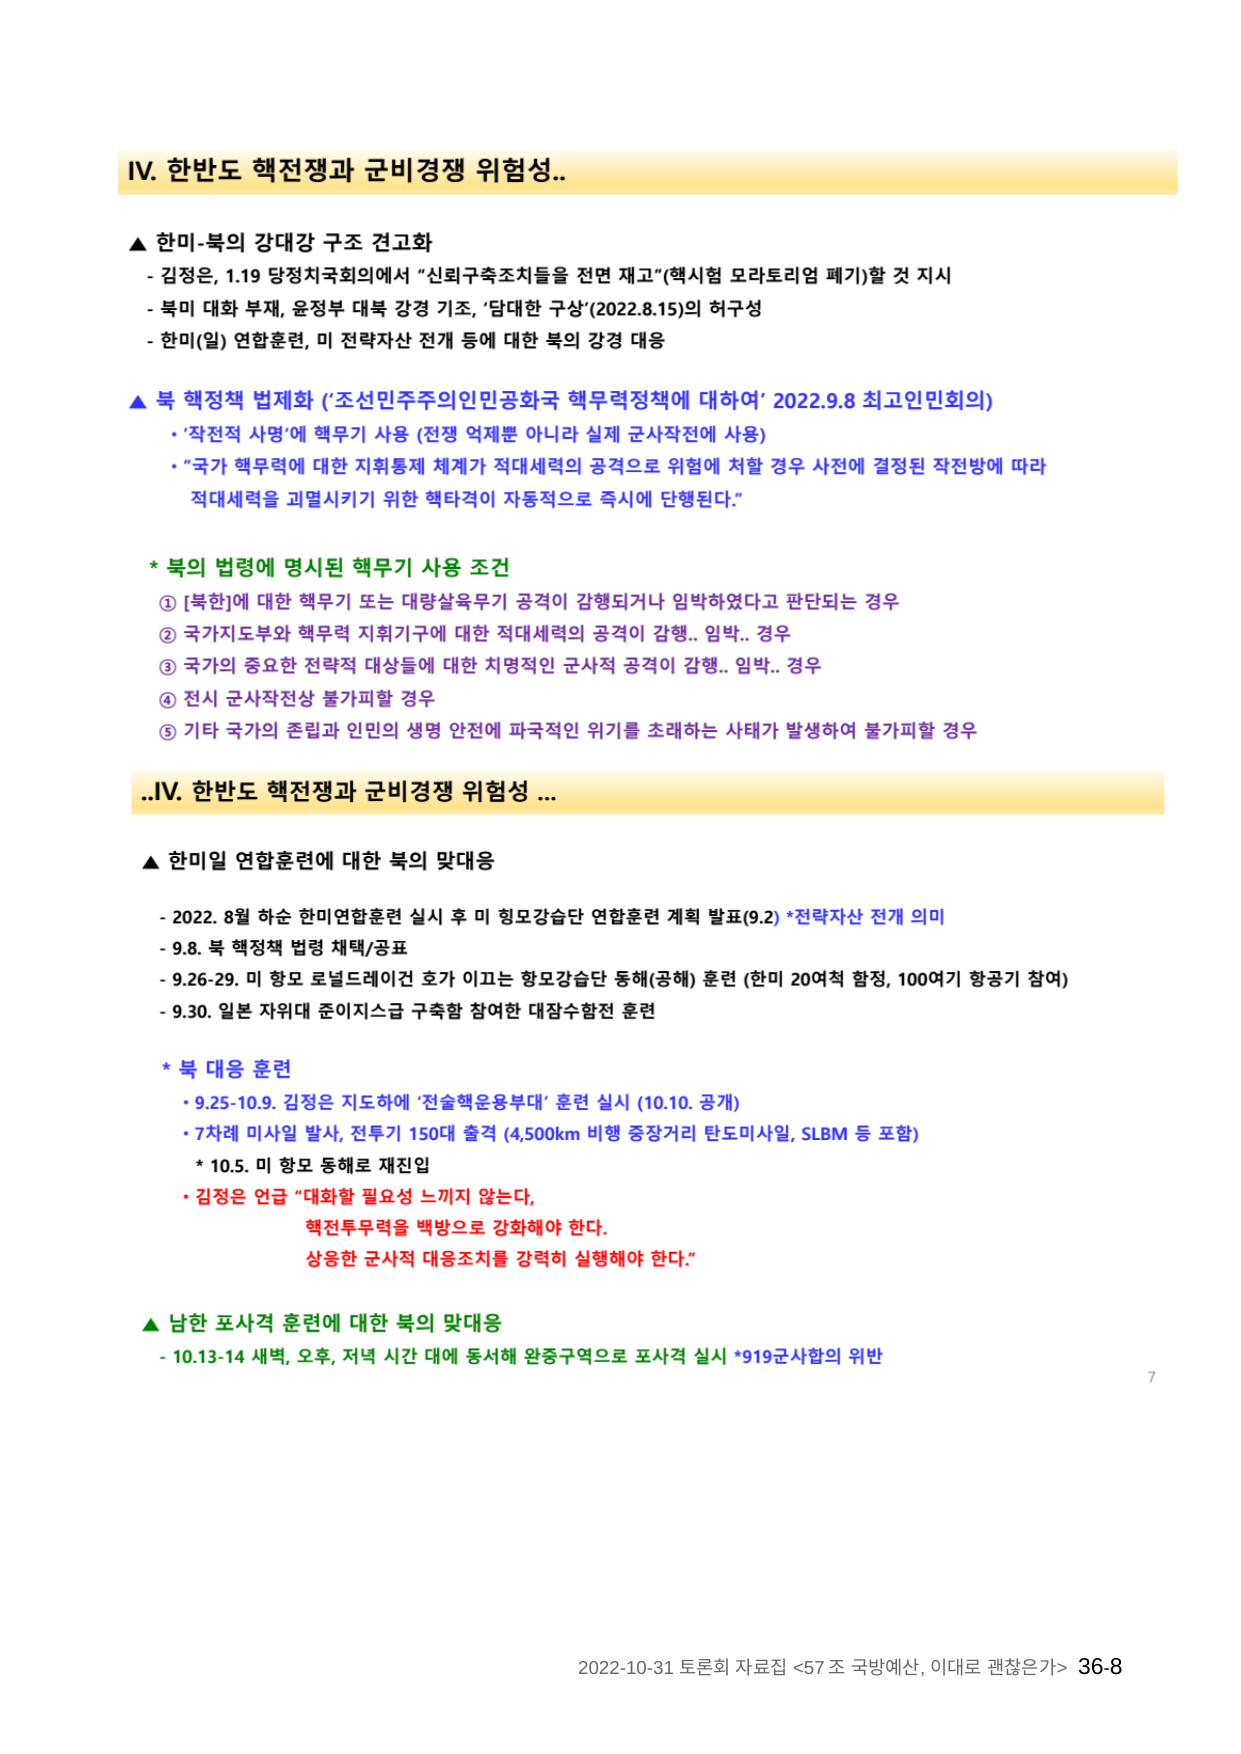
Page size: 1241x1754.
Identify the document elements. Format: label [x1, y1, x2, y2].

picture [118, 770, 1165, 1394]
picture [118, 147, 1178, 746]
